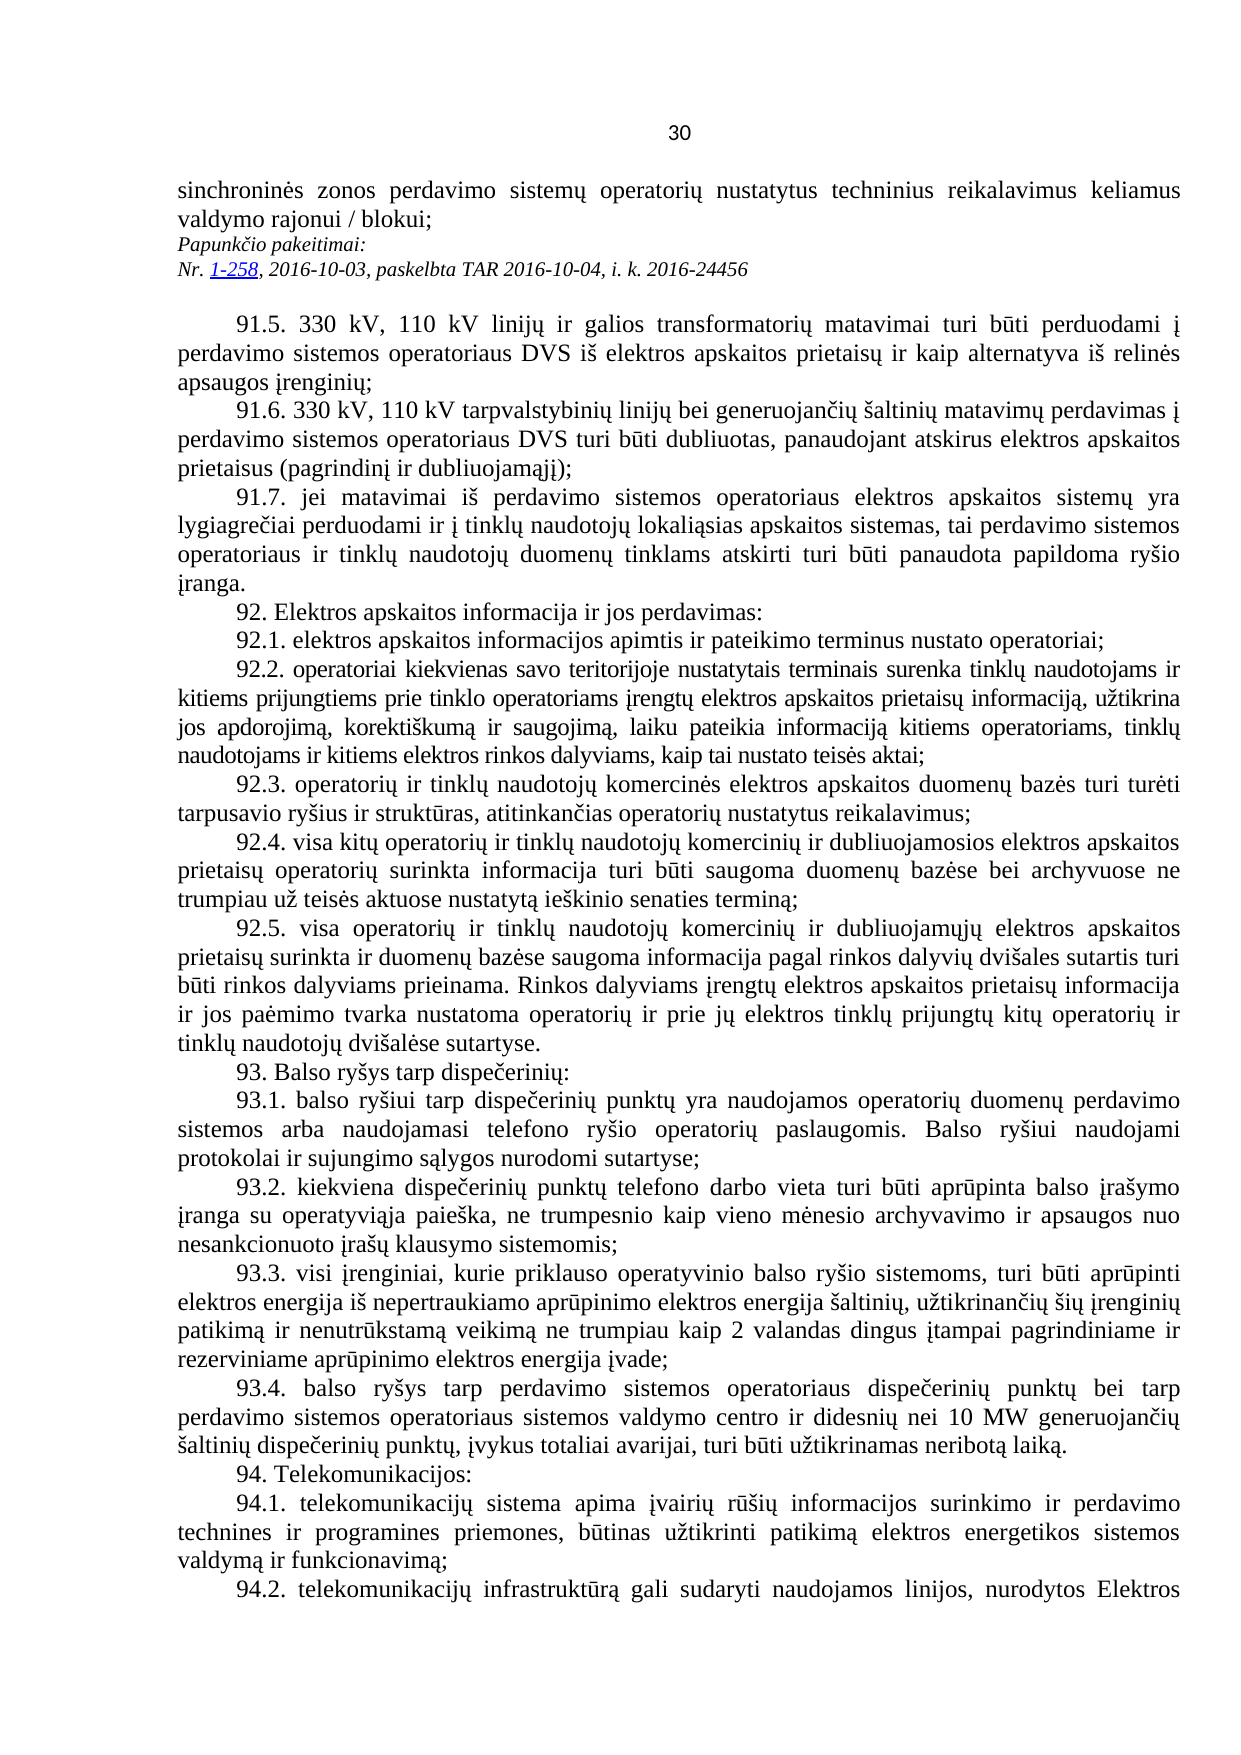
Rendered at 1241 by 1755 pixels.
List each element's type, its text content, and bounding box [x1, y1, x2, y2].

text 94. Telekomunikacijos: [177, 1459, 1181, 1488]
text sinchroninės zonos perdavimo sistemų operatorių nustatytus techninius reikalavimus keliamus valdymo rajonui / blokui; [177, 175, 1181, 232]
text 92.1. elektros apskaitos informacijos apimtis ir pateikimo terminus nustato operatoriai; [177, 626, 1181, 654]
text Nr. 1-258, 2016-10-03, paskelbta TAR 2016-10-04, i. k. 2016-24456 [177, 256, 1181, 281]
text 91.6. 330 kV, 110 kV tarpvalstybinių linijų bei generuojančių šaltinių matavimų perdavimas į perdavimo sistemos operatoriaus DVS turi būti dubliuotas, panaudojant atskirus elektros apskaitos prietaisus (pagrindinį ir dubliuojamąjį); [177, 396, 1181, 482]
text 92.4. visa kitų operatorių ir tinklų naudotojų komercinių ir dubliuojamosios elektros apskaitos prietaisų operatorių surinkta informacija turi būti saugoma duomenų bazėse bei archyvuose ne trumpiau už teisės aktuose nustatytą ieškinio senaties terminą; [177, 827, 1181, 913]
text 92. Elektros apskaitos informacija ir jos perdavimas: [177, 597, 1181, 626]
text 91.7. jei matavimai iš perdavimo sistemos operatoriaus elektros apskaitos sistemų yra lygiagrečiai perduodami ir į tinklų naudotojų lokaliąsias apskaitos sistemas, tai perdavimo sistemos operatoriaus ir tinklų naudotojų duomenų tinklams atskirti turi būti panaudota papildoma ryšio įranga. [177, 482, 1181, 597]
text 94.1. telekomunikacijų sistema apima įvairių rūšių informacijos surinkimo ir perdavimo technines ir programines priemones, būtinas užtikrinti patikimą elektros energetikos sistemos valdymą ir funkcionavimą; [177, 1488, 1181, 1574]
text 93.4. balso ryšys tarp perdavimo sistemos operatoriaus dispečerinių punktų bei tarp perdavimo sistemos operatoriaus sistemos valdymo centro ir didesnių nei 10 MW generuojančių šaltinių dispečerinių punktų, įvykus totaliai avarijai, turi būti užtikrinamas neribotą laiką. [177, 1373, 1181, 1459]
text 94.2. telekomunikacijų infrastruktūrą gali sudaryti naudojamos linijos, nurodytos Elektros [177, 1574, 1181, 1603]
text 93.3. visi įrenginiai, kurie priklauso operatyvinio balso ryšio sistemoms, turi būti aprūpinti elektros energija iš nepertraukiamo aprūpinimo elektros energija šaltinių, užtikrinančių šių įrenginių patikimą ir nenutrūkstamą veikimą ne trumpiau kaip 2 valandas dingus įtampai pagrindiniame ir rezerviniame aprūpinimo elektros energija įvade; [177, 1258, 1181, 1373]
text Papunkčio pakeitimai: [177, 232, 1181, 256]
text 91.5. 330 kV, 110 kV linijų ir galios transformatorių matavimai turi būti perduodami į perdavimo sistemos operatoriaus DVS iš elektros apskaitos prietaisų ir kaip alternatyva iš relinės apsaugos įrenginių; [177, 309, 1181, 396]
text 92.3. operatorių ir tinklų naudotojų komercinės elektros apskaitos duomenų bazės turi turėti tarpusavio ryšius ir struktūras, atitinkančias operatorių nustatytus reikalavimus; [177, 769, 1181, 827]
text 92.5. visa operatorių ir tinklų naudotojų komercinių ir dubliuojamųjų elektros apskaitos prietaisų surinkta ir duomenų bazėse saugoma informacija pagal rinkos dalyvių dvišales sutartis turi būti rinkos dalyviams prieinama. Rinkos dalyviams įrengtų elektros apskaitos prietaisų informacija ir jos paėmimo tvarka nustatoma operatorių ir prie jų elektros tinklų prijungtų kitų operatorių ir tinklų naudotojų dvišalėse sutartyse. [177, 913, 1181, 1057]
text 93. Balso ryšys tarp dispečerinių: [177, 1057, 1181, 1086]
text 93.2. kiekviena dispečerinių punktų telefono darbo vieta turi būti aprūpinta balso įrašymo įranga su operatyviąja paieška, ne trumpesnio kaip vieno mėnesio archyvavimo ir apsaugos nuo nesankcionuoto įrašų klausymo sistemomis; [177, 1172, 1181, 1258]
text 93.1. balso ryšiui tarp dispečerinių punktų yra naudojamos operatorių duomenų perdavimo sistemos arba naudojamasi telefono ryšio operatorių paslaugomis. Balso ryšiui naudojami protokolai ir sujungimo sąlygos nurodomi sutartyse; [177, 1086, 1181, 1172]
text 92.2. operatoriai kiekvienas savo teritorijoje nustatytais terminais surenka tinklų naudotojams ir kitiems prijungtiems prie tinklo operatoriams įrengtų elektros apskaitos prietaisų informaciją, užtikrina jos apdorojimą, korektiškumą ir saugojimą, laiku pateikia informaciją kitiems operatoriams, tinklų naudotojams ir kitiems elektros rinkos dalyviams, kaip tai nustato teisės aktai; [177, 654, 1181, 769]
